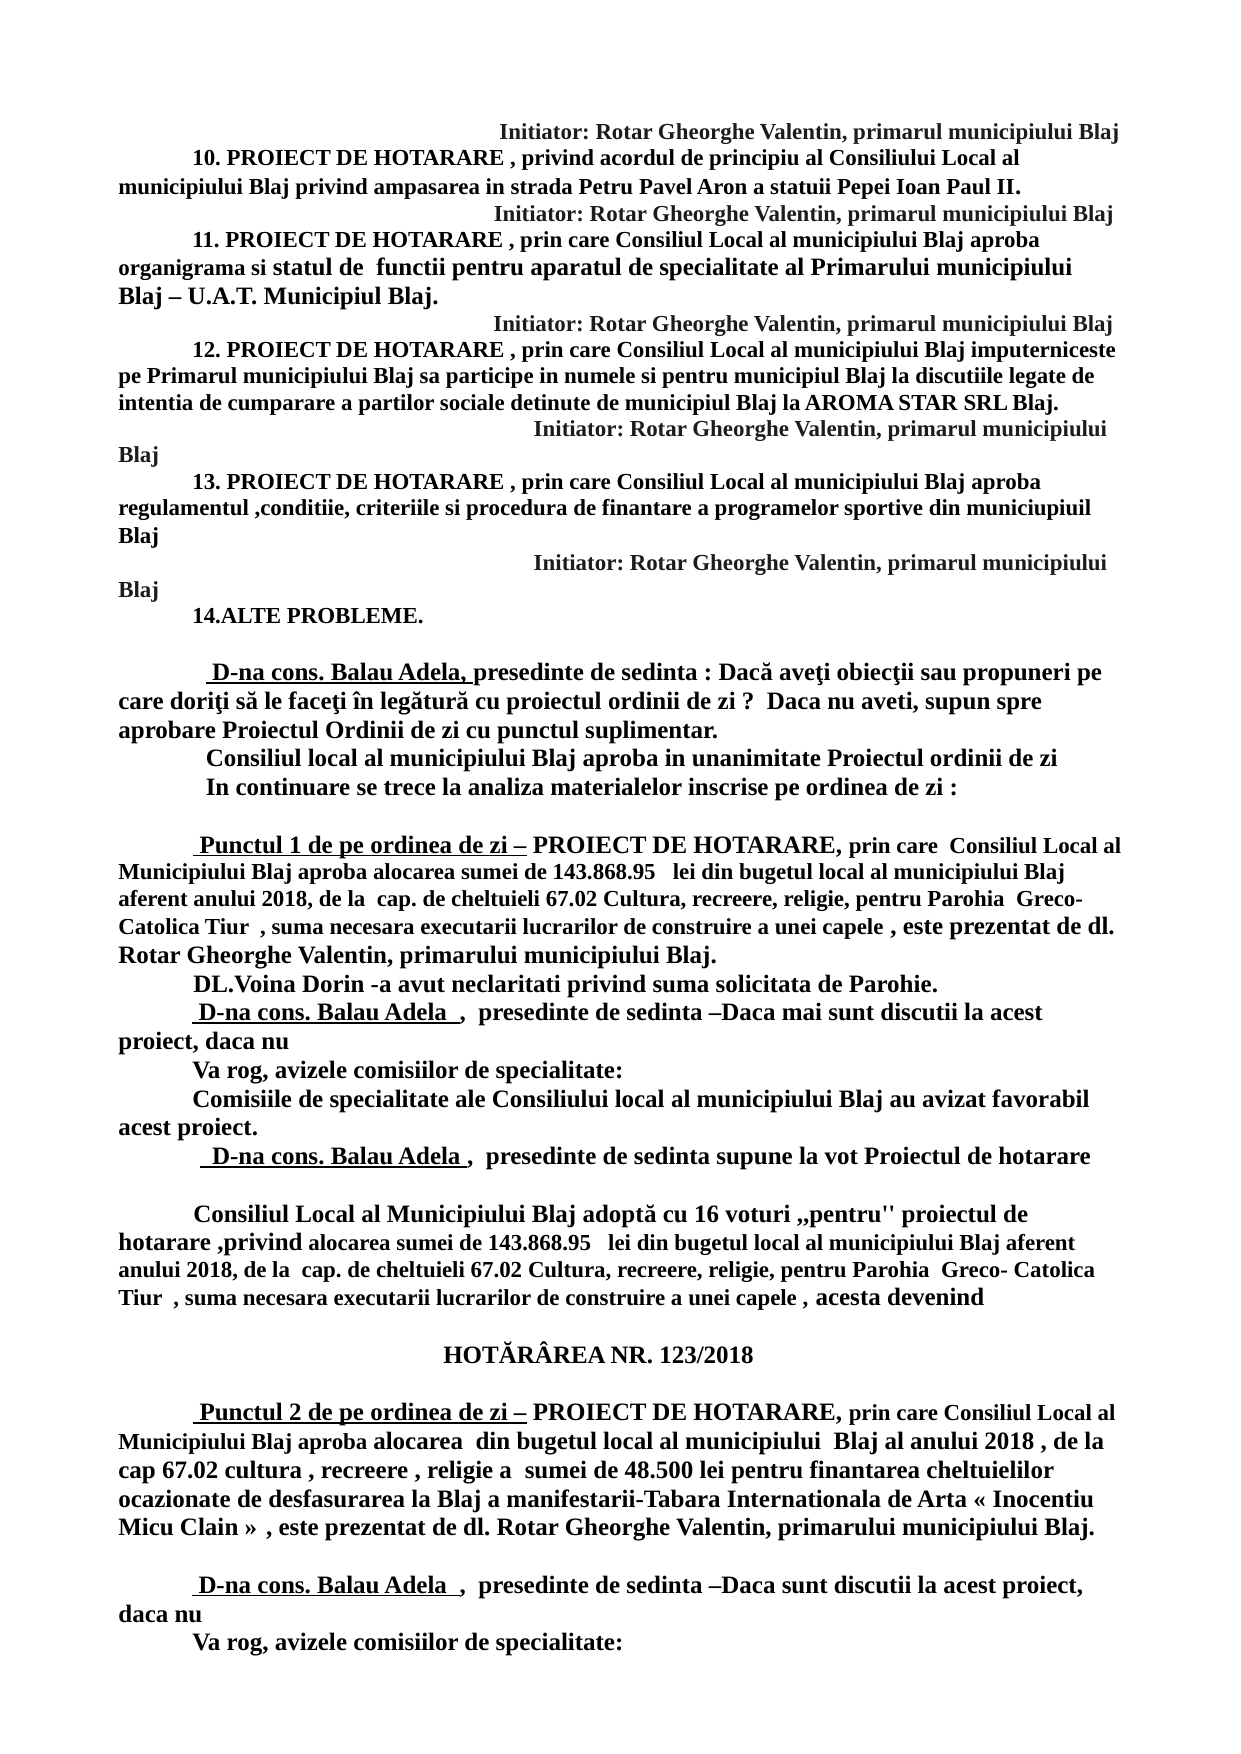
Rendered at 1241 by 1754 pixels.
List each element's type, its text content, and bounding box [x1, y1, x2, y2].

text D-na cons. Balau Adela , presedinte de sedinta supune la vot Proiectul de hotarare [118, 1141, 1122, 1170]
text 12. PROIECT DE HOTARARE , prin care Consiliul Local al municipiului Blaj imputerniceste pe Primarul municipiului Blaj sa participe in numele si pentru municipiul Blaj la discutiile legate de intentia de cumparare a partilor sociale detinute de municipiul Blaj la AROMA STAR SRL Blaj. [118, 336, 1122, 415]
text Consiliul Local al Municipiului Blaj adoptă cu 16 voturi ,,pentru'' proiectul de hotarare ,privind alocarea sumei de 143.868.95 lei din bugetul local al municipiului Blaj aferent anului 2018, de la cap. de cheltuieli 67.02 Cultura, recreere, religie, pentru Parohia Greco- Catolica Tiur , suma necesara executarii lucrarilor de construire a unei capele , acesta devenind [118, 1199, 1122, 1311]
text Initiator: Rotar Gheorghe Valentin, primarul municipiului Blaj [118, 118, 1122, 144]
text D-na cons. Balau Adela , presedinte de sedinta –Daca mai sunt discutii la acest proiect, daca nu [118, 997, 1122, 1055]
text D-na cons. Balau Adela , presedinte de sedinta –Daca sunt discutii la acest proiect, daca nu [118, 1570, 1122, 1627]
text Va rog, avizele comisiilor de specialitate: [118, 1055, 1122, 1084]
text Va rog, avizele comisiilor de specialitate: [118, 1627, 1122, 1656]
text Initiator: Rotar Gheorghe Valentin, primarul municipiului Blaj [118, 415, 1122, 468]
text In continuare se trece la analiza materialelor inscrise pe ordinea de zi : [118, 772, 1122, 801]
text Initiator: Rotar Gheorghe Valentin, primarul municipiului Blaj [118, 549, 1122, 602]
text HOTĂRÂREA NR. 123/2018 [118, 1340, 1122, 1369]
text Initiator: Rotar Gheorghe Valentin, primarul municipiului Blaj [118, 310, 1122, 336]
text 13. PROIECT DE HOTARARE , prin care Consiliul Local al municipiului Blaj aproba regulamentul ,conditiie, criteriile si procedura de finantare a programelor sportive din municiupiuil Blaj [118, 468, 1122, 549]
text Comisiile de specialitate ale Consiliului local al municipiului Blaj au avizat favorabil acest proiect. [118, 1084, 1122, 1141]
text D-na cons. Balau Adela, presedinte de sedinta : Dacă aveţi obiecţii sau propuneri pe care doriţi să le faceţi în legătură cu proiectul ordinii de zi ? Daca nu aveti, supun spre aprobare Proiectul Ordinii de zi cu punctul suplimentar. [118, 657, 1122, 743]
text Consiliul local al municipiului Blaj aproba in unanimitate Proiectul ordinii de zi [118, 743, 1122, 772]
text 14.ALTE PROBLEME. [118, 602, 1122, 628]
text Initiator: Rotar Gheorghe Valentin, primarul municipiului Blaj [118, 199, 1122, 226]
text Punctul 1 de pe ordinea de zi – PROIECT DE HOTARARE, prin care Consiliul Local al Municipiului Blaj aproba alocarea sumei de 143.868.95 lei din bugetul local al municipiului Blaj aferent anului 2018, de la cap. de cheltuieli 67.02 Cultura, recreere, religie, pentru Parohia Greco- Catolica Tiur , suma necesara executarii lucrarilor de construire a unei capele , este prezentat de dl. Rotar Gheorghe Valentin, primarului municipiului Blaj. [118, 830, 1122, 969]
text 10. PROIECT DE HOTARARE , privind acordul de principiu al Consiliului Local al municipiului Blaj privind ampasarea in strada Petru Pavel Aron a statuii Pepei Ioan Paul II. [118, 144, 1122, 199]
text DL.Voina Dorin -a avut neclaritati privind suma solicitata de Parohie. [118, 969, 1122, 997]
text Punctul 2 de pe ordinea de zi – PROIECT DE HOTARARE, prin care Consiliul Local al Municipiului Blaj aproba alocarea din bugetul local al municipiului Blaj al anului 2018 , de la cap 67.02 cultura , recreere , religie a sumei de 48.500 lei pentru finantarea cheltuielilor ocazionate de desfasurarea la Blaj a manifestarii-Tabara Internationala de Arta « Inocentiu Micu Clain » , este prezentat de dl. Rotar Gheorghe Valentin, primarului municipiului Blaj. [118, 1397, 1122, 1541]
text 11. PROIECT DE HOTARARE , prin care Consiliul Local al municipiului Blaj aproba organigrama si statul de functii pentru aparatul de specialitate al Primarului municipiului Blaj – U.A.T. Municipiul Blaj. [118, 226, 1122, 310]
